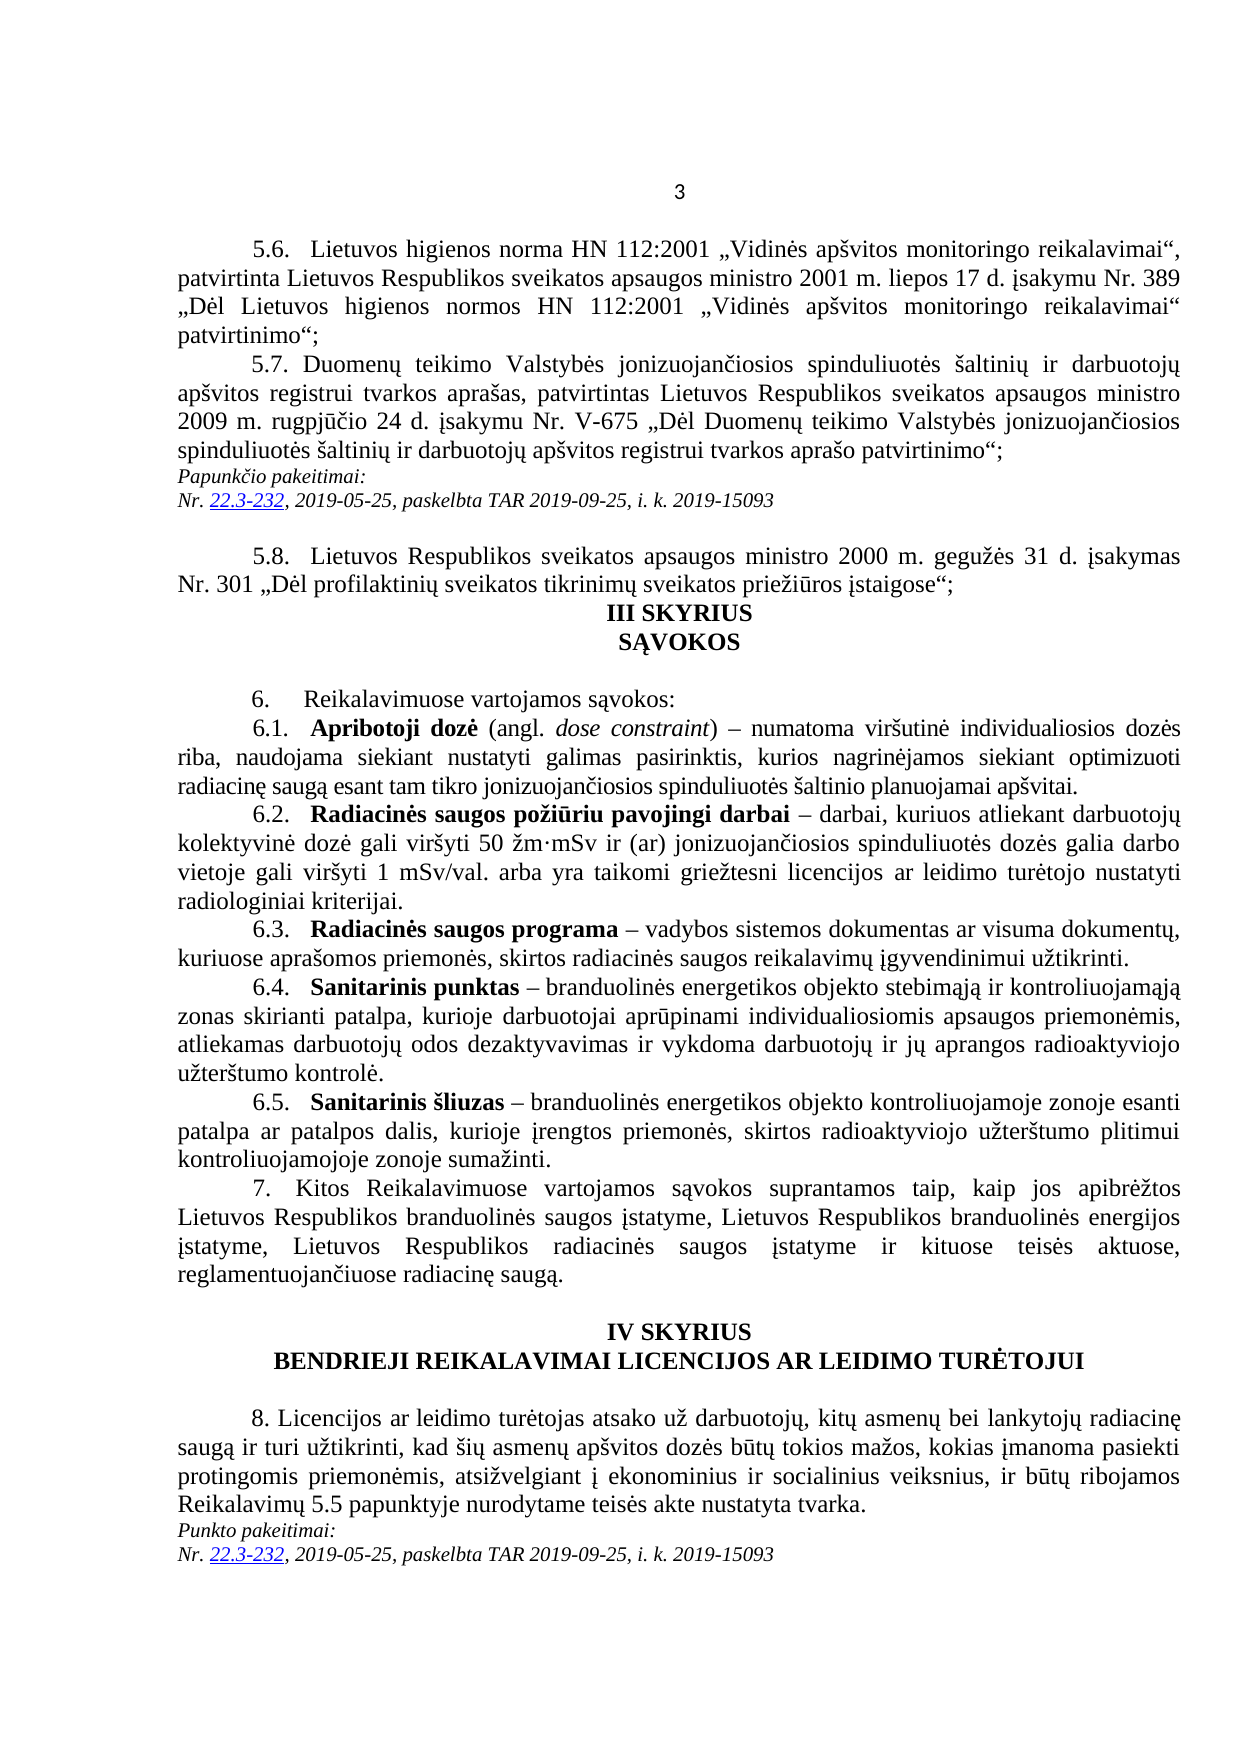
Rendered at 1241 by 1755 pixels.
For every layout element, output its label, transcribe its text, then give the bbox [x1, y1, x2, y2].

text 7. Kitos Reikalavimuose vartojamos sąvokos suprantamos taip, kaip jos apibrėžtos Lietuvos Respublikos branduolinės saugos įstatyme, Lietuvos Respublikos branduolinės energijos įstatyme, Lietuvos Respublikos radiacinės saugos įstatyme ir kituose teisės aktuose, reglamentuojančiuose radiacinę saugą. [177, 1173, 1181, 1288]
text 6.5. Sanitarinis šliuzas – branduolinės energetikos objekto kontroliuojamoje zonoje esanti patalpa ar patalpos dalis, kurioje įrengtos priemonės, skirtos radioaktyviojo užterštumo plitimui kontroliuojamojoje zonoje sumažinti. [177, 1087, 1181, 1173]
text 6.1. Apribotoji dozė (angl. dose constraint) – numatoma viršutinė individualiosios dozės riba, naudojama siekiant nustatyti galimas pasirinktis, kurios nagrinėjamos siekiant optimizuoti radiacinę saugą esant tam tikro jonizuojančiosios spinduliuotės šaltinio planuojamai apšvitai. [177, 713, 1181, 799]
text Nr. 22.3-232, 2019-05-25, paskelbta TAR 2019-09-25, i. k. 2019-15093 [177, 1542, 1181, 1566]
text SĄVOKOS [177, 627, 1181, 656]
text BENDRIEJI REIKALAVIMAI LICENCIJOS AR LEIDIMO TURĖTOJUI [177, 1346, 1181, 1374]
text 6. Reikalavimuose vartojamos sąvokos: [251, 684, 1181, 713]
text 8. Licencijos ar leidimo turėtojas atsako už darbuotojų, kitų asmenų bei lankytojų radiacinę saugą ir turi užtikrinti, kad šių asmenų apšvitos dozės būtų tokios mažos, kokias įmanoma pasiekti protingomis priemonėmis, atsižvelgiant į ekonominius ir socialinius veiksnius, ir būtų ribojamos Reikalavimų 5.5 papunktyje nurodytame teisės akte nustatyta tvarka. [177, 1403, 1181, 1518]
text 5.6. Lietuvos higienos norma HN 112:2001 „Vidinės apšvitos monitoringo reikalavimai“, patvirtinta Lietuvos Respublikos sveikatos apsaugos ministro 2001 m. liepos 17 d. įsakymu Nr. 389 „Dėl Lietuvos higienos normos HN 112:2001 „Vidinės apšvitos monitoringo reikalavimai“ patvirtinimo“; [177, 234, 1181, 349]
text Nr. 22.3-232, 2019-05-25, paskelbta TAR 2019-09-25, i. k. 2019-15093 [177, 488, 1181, 512]
text 6.2. Radiacinės saugos požiūriu pavojingi darbai – darbai, kuriuos atliekant darbuotojų kolektyvinė dozė gali viršyti 50 žm·mSv ir (ar) jonizuojančiosios spinduliuotės dozės galia darbo vietoje gali viršyti 1 mSv/val. arba yra taikomi griežtesni licencijos ar leidimo turėtojo nustatyti radiologiniai kriterijai. [177, 799, 1181, 914]
text 6.4. Sanitarinis punktas – branduolinės energetikos objekto stebimąją ir kontroliuojamąją zonas skirianti patalpa, kurioje darbuotojai aprūpinami individualiosiomis apsaugos priemonėmis, atliekamas darbuotojų odos dezaktyvavimas ir vykdoma darbuotojų ir jų aprangos radioaktyviojo užterštumo kontrolė. [177, 972, 1181, 1087]
text iV SKYRIUS [177, 1317, 1181, 1346]
text Punkto pakeitimai: [177, 1518, 1181, 1542]
text 6.3. Radiacinės saugos programa – vadybos sistemos dokumentas ar visuma dokumentų, kuriuose aprašomos priemonės, skirtos radiacinės saugos reikalavimų įgyvendinimui užtikrinti. [177, 914, 1181, 972]
text Papunkčio pakeitimai: [177, 464, 1181, 488]
text 5.8. Lietuvos Respublikos sveikatos apsaugos ministro 2000 m. gegužės 31 d. įsakymas Nr. 301 „Dėl profilaktinių sveikatos tikrinimų sveikatos priežiūros įstaigose“; [177, 541, 1181, 598]
text 5.7. Duomenų teikimo Valstybės jonizuojančiosios spinduliuotės šaltinių ir darbuotojų apšvitos registrui tvarkos aprašas, patvirtintas Lietuvos Respublikos sveikatos apsaugos ministro 2009 m. rugpjūčio 24 d. įsakymu Nr. V-675 „Dėl Duomenų teikimo Valstybės jonizuojančiosios spinduliuotės šaltinių ir darbuotojų apšvitos registrui tvarkos aprašo patvirtinimo“; [177, 349, 1181, 464]
text III SKYRIUS [177, 598, 1181, 627]
